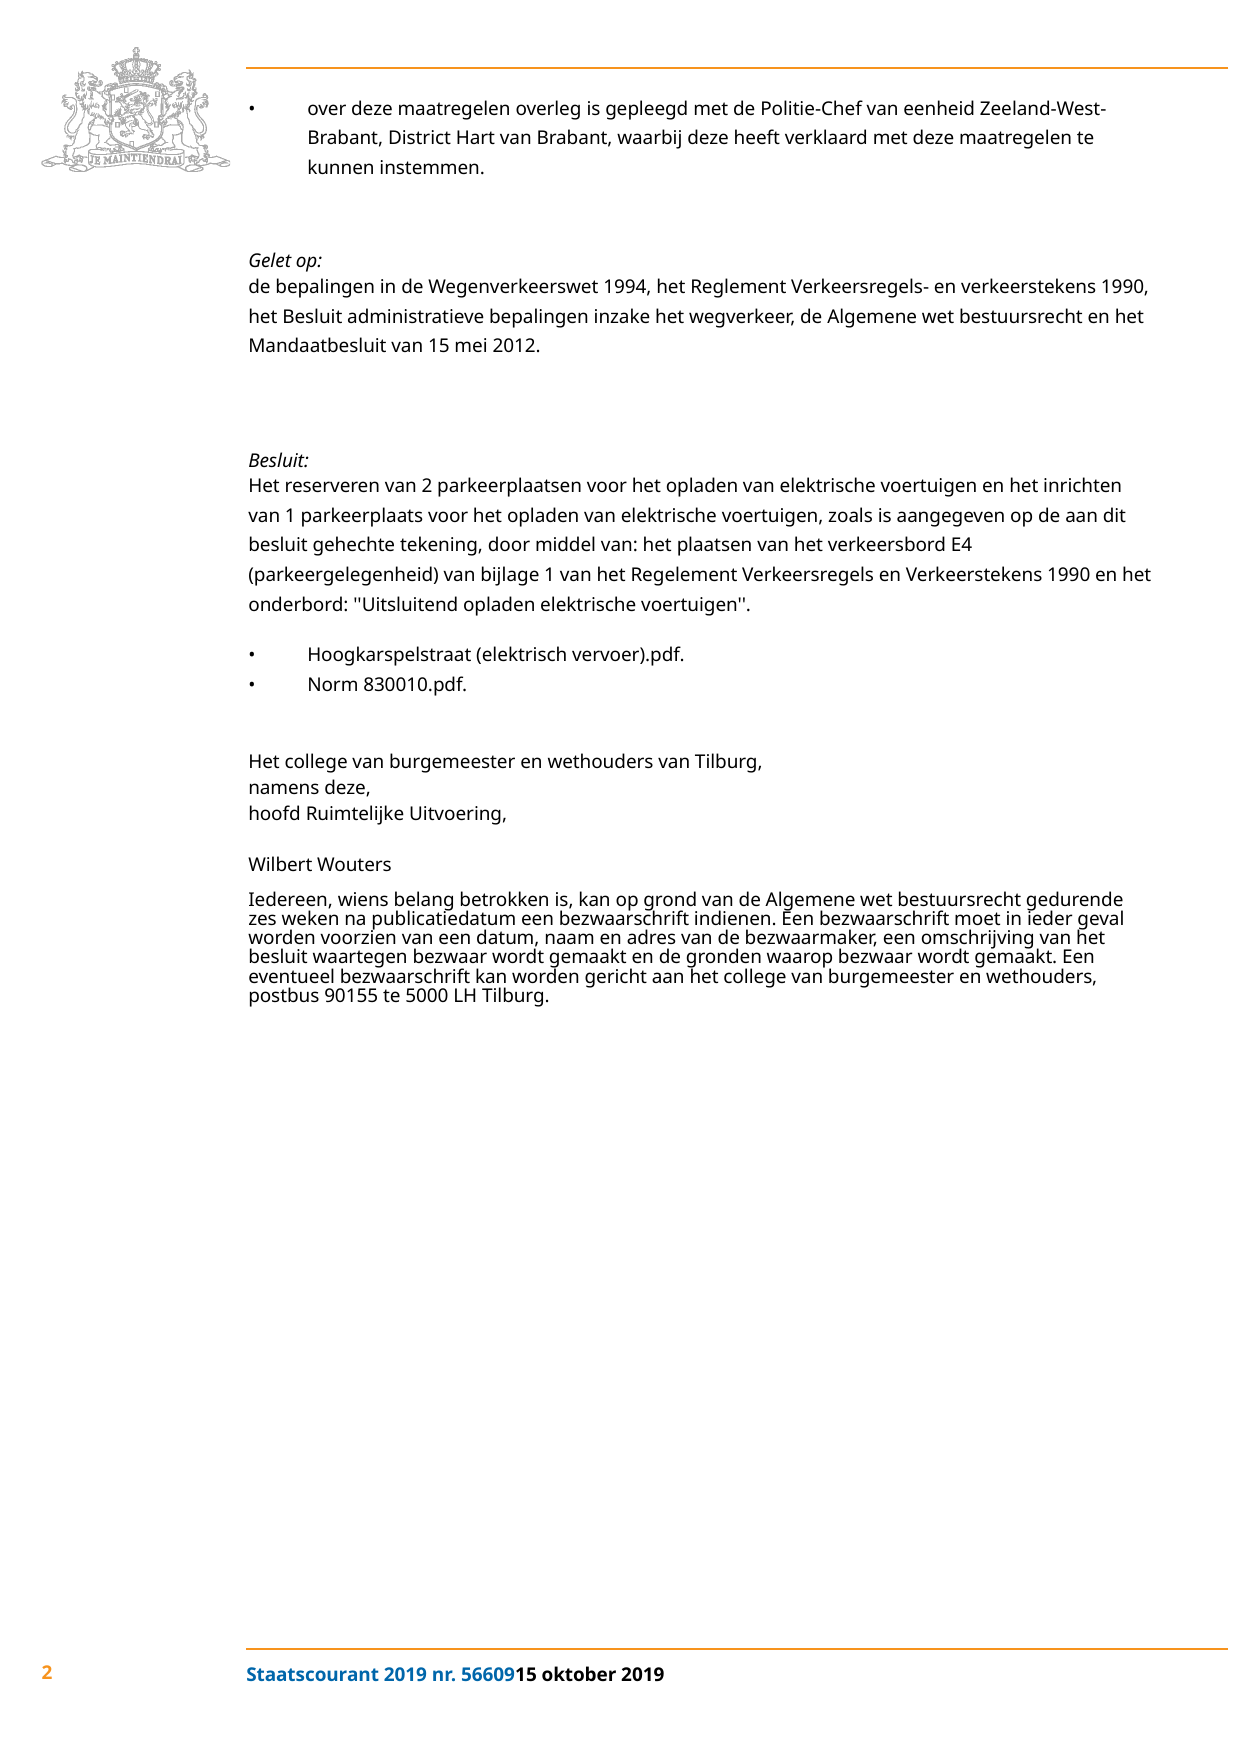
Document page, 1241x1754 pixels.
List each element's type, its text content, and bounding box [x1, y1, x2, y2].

list Hoogkarspelstraat (elektrisch vervoer).pdf. [248, 641, 1152, 667]
list Norm 830010.pdf. [248, 671, 1152, 697]
text Iedereen, wiens belang betrokken is, kan op grond van de Algemene wet bestuursrecht gedurende zes weken na publicatiedatum een bezwaarschrift indienen. Een bezwaarschrift moet in ieder geval worden voorzien van een datum, naam en adres van de bezwaarmaker, een omschrijving van het besluit waartegen bezwaar wordt gemaakt en de gronden waarop bezwaar wordt gemaakt. Een eventueel bezwaarschrift kan worden gericht aan het college van burgemeester en wethouders, postbus 90155 te 5000 LH Tilburg. [248, 891, 1152, 1006]
text de bepalingen in de Wegenverkeerswet 1994, het Reglement Verkeersregels- en verkeerstekens 1990, het Besluit administratieve bepalingen inzake het wegverkeer, de Algemene wet bestuursrecht en het Mandaatbesluit van 15 mei 2012. [248, 273, 1152, 358]
list over deze maatregelen overleg is gepleegd met de Politie-Chef van eenheid Zeeland-West-Brabant, District Hart van Brabant, waarbij deze heeft verklaard met deze maatregelen te kunnen instemmen. [248, 95, 1152, 180]
text Het college van burgemeester en wethouders van Tilburg, [248, 748, 1152, 774]
text Het reserveren van 2 parkeerplaatsen voor het opladen van elektrische voertuigen en het inrichten van 1 parkeerplaats voor het opladen van elektrische voertuigen, zoals is aangegeven op de aan dit besluit gehechte tekening, door middel van: het plaatsen van het verkeersbord E4 (parkeergelegenheid) van bijlage 1 van het Regelement Verkeersregels en Verkeerstekens 1990 en het onderbord: ''Uitsluitend opladen elektrische voertuigen''. [248, 472, 1152, 617]
text hoofd Ruimtelijke Uitvoering, [248, 800, 1152, 825]
text Wilbert Wouters [248, 851, 1152, 877]
text Besluit: [248, 447, 1152, 472]
text namens deze, [248, 774, 1152, 800]
picture [41, 47, 231, 172]
text Gelet op: [248, 247, 1152, 273]
